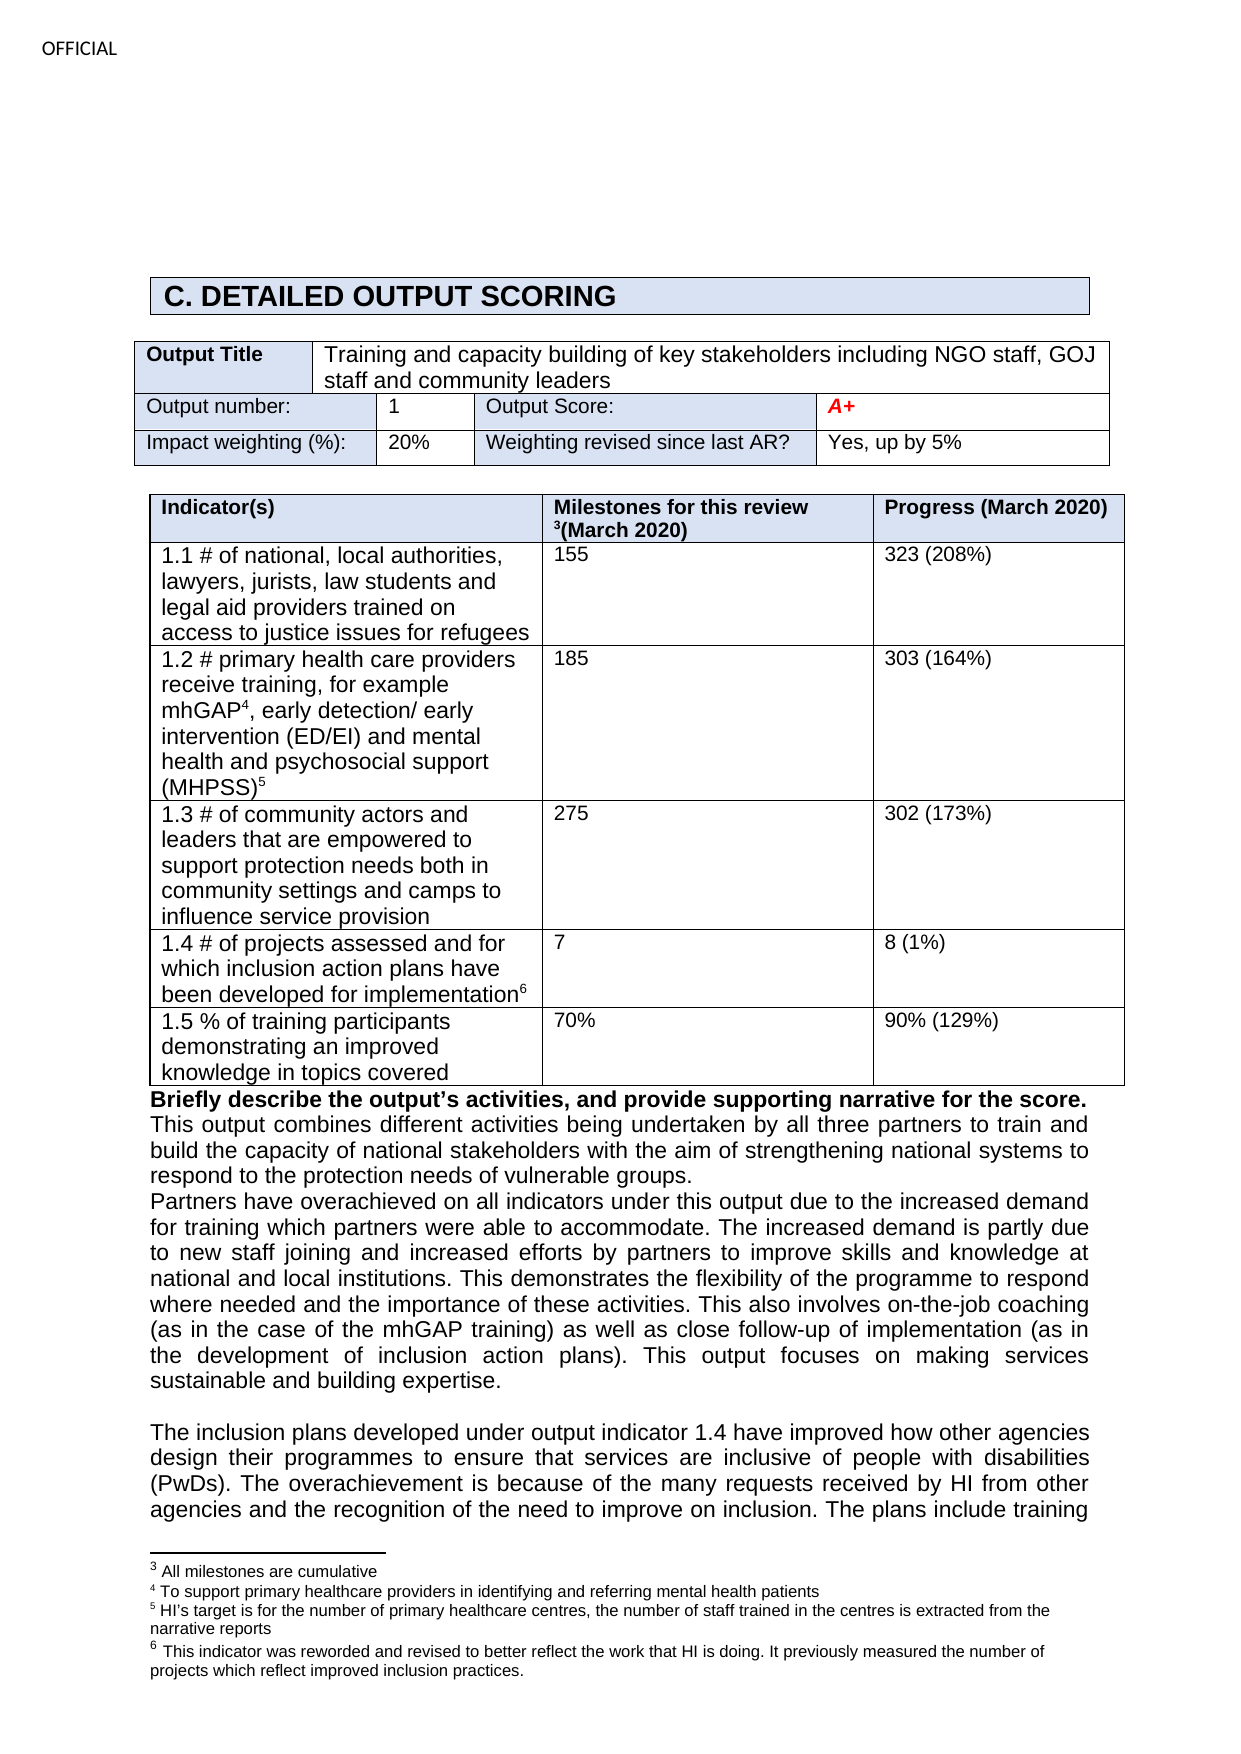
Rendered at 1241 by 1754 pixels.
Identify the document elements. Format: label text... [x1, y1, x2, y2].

table_cell 90% (129%) [874, 1008, 1124, 1085]
table_cell 8 (1%) [874, 930, 1124, 1007]
table_cell 70% [543, 1008, 873, 1085]
table_header Milestones for this review (March 2020) [543, 495, 873, 542]
table_cell Output number: [135, 394, 376, 429]
table_cell 1.4 # of projects assessed and for which inclusion action plans have been developed for implementation [151, 930, 542, 1007]
table_cell 1.2 # primary health care providers receive training, for example mhGAP, early detection/ early intervention (ED/EI) and mental health and psychosocial support (MHPSS) [151, 646, 542, 800]
table_cell Impact weighting (%): [135, 431, 376, 465]
table_cell 1.1 # of national, local authorities, lawyers, jurists, law students and legal aid providers trained on access to justice issues for refugees [151, 543, 542, 645]
text Briefly describe the output’s activities, and provide supporting narrative for the score. [150, 1086, 1090, 1112]
subtitle C. DETAILED OUTPUT SCORING [151, 278, 1089, 314]
table_cell 1.5 % of training participants demonstrating an improved knowledge in topics covered [151, 1008, 542, 1085]
table_cell 185 [543, 646, 873, 800]
table_cell 303 (164%) [874, 646, 1124, 800]
table_cell A+ [817, 394, 1109, 429]
table_header Output Title [135, 342, 312, 393]
text The inclusion plans developed under output indicator 1.4 have improved how other agencies design their programmes to ensure that services are inclusive of people with disabilities (PwDs). The overachievement is because of the many requests received by HI from other agencies and the recognition of the need to improve on inclusion. The plans include training [150, 1419, 1090, 1522]
table_cell 323 (208%) [874, 543, 1124, 645]
table_cell 302 (173%) [874, 801, 1124, 929]
text This output combines different activities being undertaken by all three partners to train and build the capacity of national stakeholders with the aim of strengthening national systems to respond to the protection needs of vulnerable groups. [150, 1112, 1090, 1189]
table_cell 20% [377, 431, 474, 465]
table_cell 1.3 # of community actors and leaders that are empowered to support protection needs both in community settings and camps to influence service provision [151, 801, 542, 929]
table_cell Yes, up by 5% [817, 431, 1109, 465]
table_cell 275 [543, 801, 873, 929]
table_cell 7 [543, 930, 873, 1007]
table_cell 155 [543, 543, 873, 645]
table_cell Weighting revised since last AR? [475, 431, 816, 465]
text Partners have overachieved on all indicators under this output due to the increased demand for training which partners were able to accommodate. The increased demand is partly due to new staff joining and increased efforts by partners to improve skills and knowledge at national and local institutions. This demonstrates the flexibility of the programme to respond where needed and the importance of these activities. This also involves on-the-job coaching (as in the case of the mhGAP training) as well as close follow-up of implementation (as in the development of inclusion action plans). This output focuses on making services sustainable and building expertise. [150, 1189, 1090, 1394]
table_header Training and capacity building of key stakeholders including NGO staff, GOJ staff and community leaders [313, 342, 1109, 393]
table_header Indicator(s) [151, 495, 542, 542]
table_cell Output Score: [475, 394, 816, 429]
table_header Progress (March 2020) [874, 495, 1124, 542]
table_cell 1 [377, 394, 474, 429]
